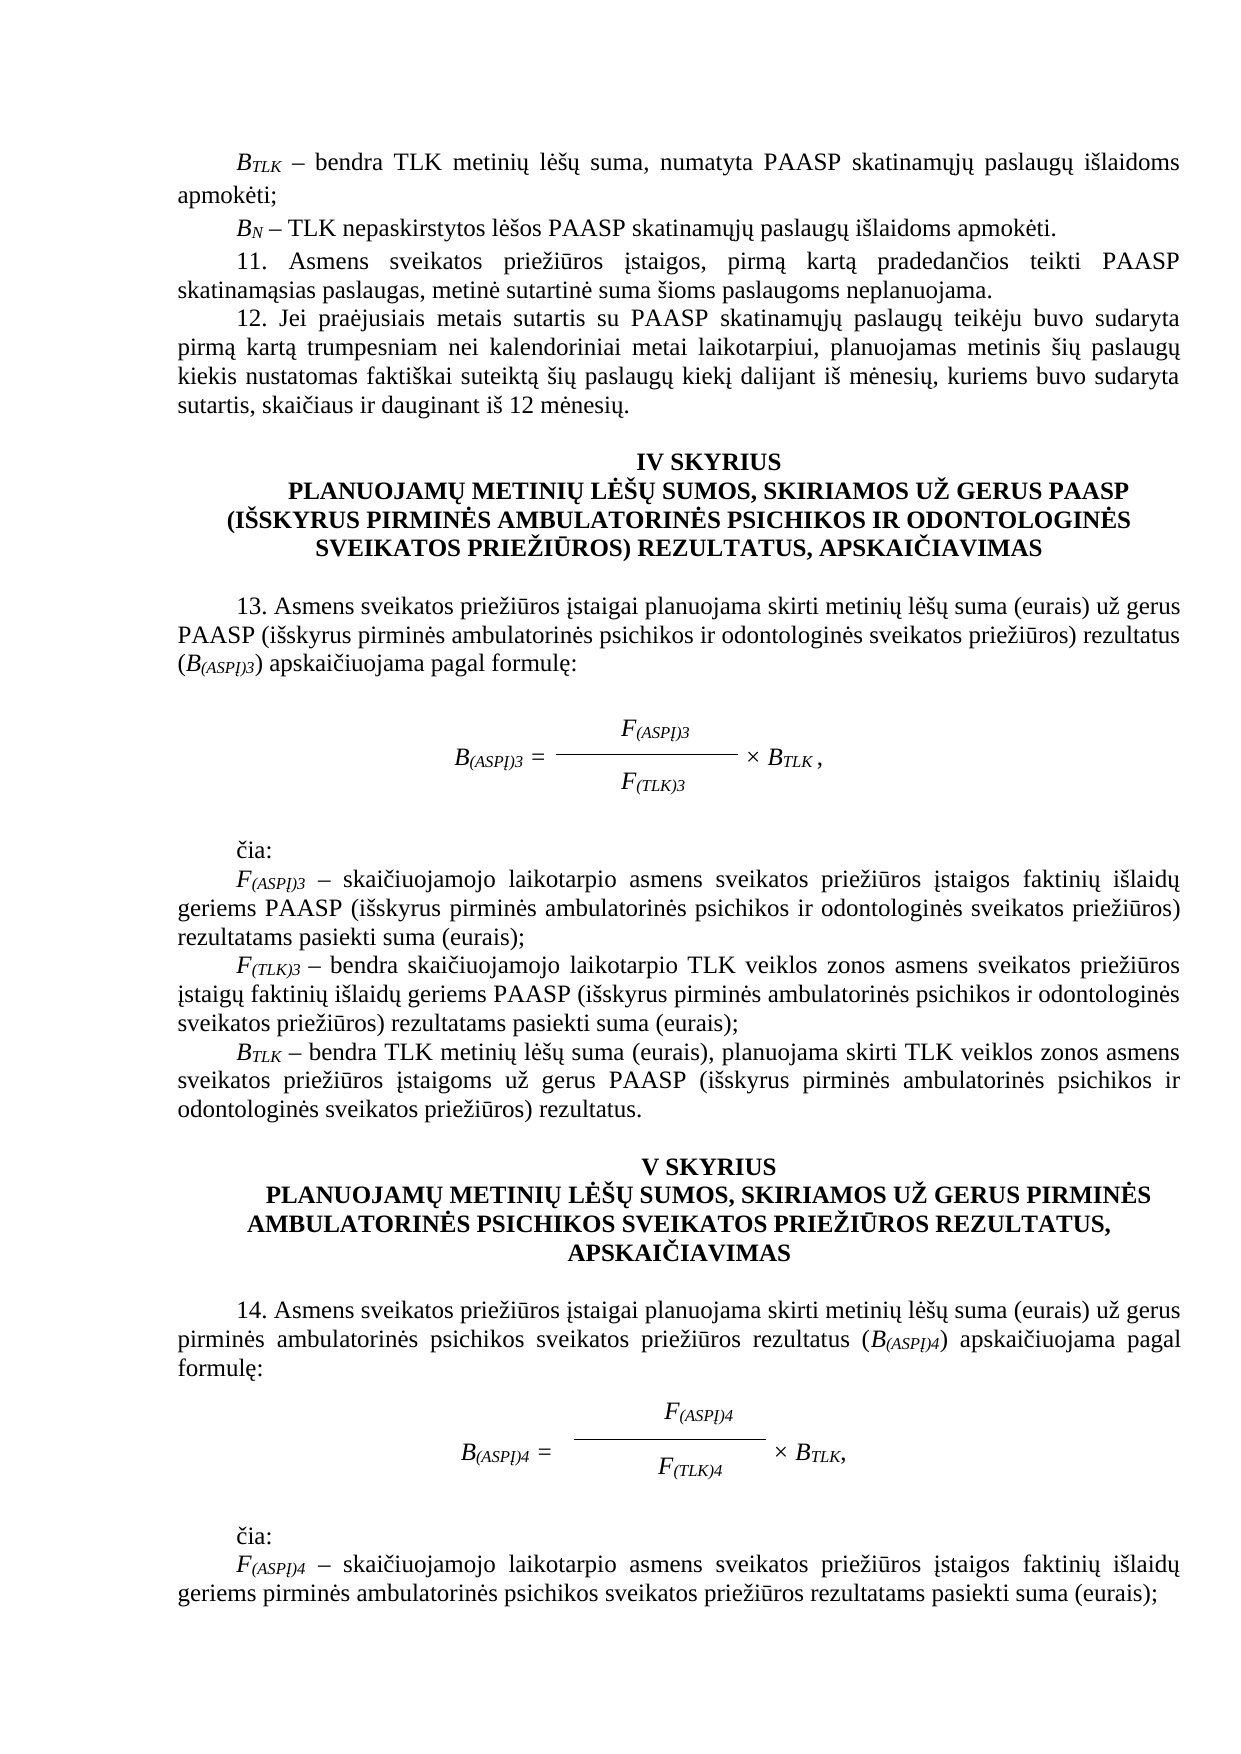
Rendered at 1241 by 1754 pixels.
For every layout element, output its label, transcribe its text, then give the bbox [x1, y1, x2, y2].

text čia: [177, 836, 1181, 864]
text F(ASPĮ)4 – skaičiuojamojo laikotarpio asmens sveikatos priežiūros įstaigos faktinių išlaidų geriems pirminės ambulatorinės psichikos sveikatos priežiūros rezultatams pasiekti suma (eurais); [177, 1549, 1181, 1607]
text IV SKYRIUS [177, 447, 1181, 476]
text 12. Jei praėjusiais metais sutartis su PAASP skatinamųjų paslaugų teikėju buvo sudaryta pirmą kartą trumpesniam nei kalendoriniai metai laikotarpiui, planuojamas metinis šių paslaugų kiekis nustatomas faktiškai suteiktą šių paslaugų kiekį dalijant iš mėnesių, kuriems buvo sudaryta sutartis, skaičiaus ir dauginant iš 12 mėnesių. [177, 303, 1181, 418]
text BTLK – bendra TLK metinių lėšų suma (eurais), planuojama skirti TLK veiklos zonos asmens sveikatos priežiūros įstaigoms už gerus PAASP (išskyrus pirminės ambulatorinės psichikos ir odontologinės sveikatos priežiūros) rezultatus. [177, 1037, 1181, 1123]
text PLANUOJAMŲ METINIŲ LĖŠŲ SUMOS, SKIRIAMOS UŽ GERUS PAASP (IŠSKYRUS PIRMINĖS AMBULATORINĖS PSICHIKOS IR ODONTOLOGINĖS SVEIKATOS PRIEŽIŪROS) REZULTATUS, APSKAIČIAVIMAS [177, 476, 1181, 562]
table_cell F(TLK)4 [574, 1440, 766, 1521]
table_header F(ASPĮ)4 [574, 1382, 766, 1439]
text F(ASPĮ)3 – skaičiuojamojo laikotarpio asmens sveikatos priežiūros įstaigos faktinių išlaidų geriems PAASP (išskyrus pirminės ambulatorinės psichikos ir odontologinės sveikatos priežiūros) rezultatams pasiekti suma (eurais); [177, 864, 1181, 951]
table_header F(ASPĮ)3 [556, 677, 738, 753]
text BN – TLK nepaskirstytos lėšos PAASP skatinamųjų paslaugų išlaidoms apmokėti. [177, 213, 1181, 242]
text F(TLK)3 – bendra skaičiuojamojo laikotarpio TLK veiklos zonos asmens sveikatos priežiūros įstaigų faktinių išlaidų geriems PAASP (išskyrus pirminės ambulatorinės psichikos ir odontologinės sveikatos priežiūros) rezultatams pasiekti suma (eurais); [177, 951, 1181, 1037]
text čia: [177, 1521, 1181, 1549]
text BTLK – bendra TLK metinių lėšų suma, numatyta PAASP skatinamųjų paslaugų išlaidoms apmokėti; [177, 147, 1181, 209]
table_header B(ASPĮ)3 = [389, 677, 556, 836]
text 11. Asmens sveikatos priežiūros įstaigos, pirmą kartą pradedančios teikti PAASP skatinamąsias paslaugas, metinė sutartinė suma šioms paslaugoms neplanuojama. [177, 246, 1181, 303]
text 13. Asmens sveikatos priežiūros įstaigai planuojama skirti metinių lėšų suma (eurais) už gerus PAASP (išskyrus pirminės ambulatorinės psichikos ir odontologinės sveikatos priežiūros) rezultatus (B(ASPĮ)3) apskaičiuojama pagal formulę: [177, 591, 1181, 677]
table_header × BTLK , [738, 677, 969, 836]
table_cell F(TLK)3 [556, 755, 738, 836]
table_header × BTLK, [766, 1382, 1047, 1521]
text V SKYRIUS [177, 1152, 1181, 1181]
text 14. Asmens sveikatos priežiūros įstaigai planuojama skirti metinių lėšų suma (eurais) už gerus pirminės ambulatorinės psichikos sveikatos priežiūros rezultatus (B(ASPĮ)4) apskaičiuojama pagal formulę: [177, 1296, 1181, 1382]
table_header B(ASPĮ)4 = [382, 1382, 574, 1521]
text PLANUOJAMŲ METINIŲ LĖŠŲ SUMOS, SKIRIAMOS UŽ GERUS PIRMINĖS AMBULATORINĖS PSICHIKOS SVEIKATOS PRIEŽIŪROS REZULTATUS, APSKAIČIAVIMAS [177, 1181, 1181, 1267]
